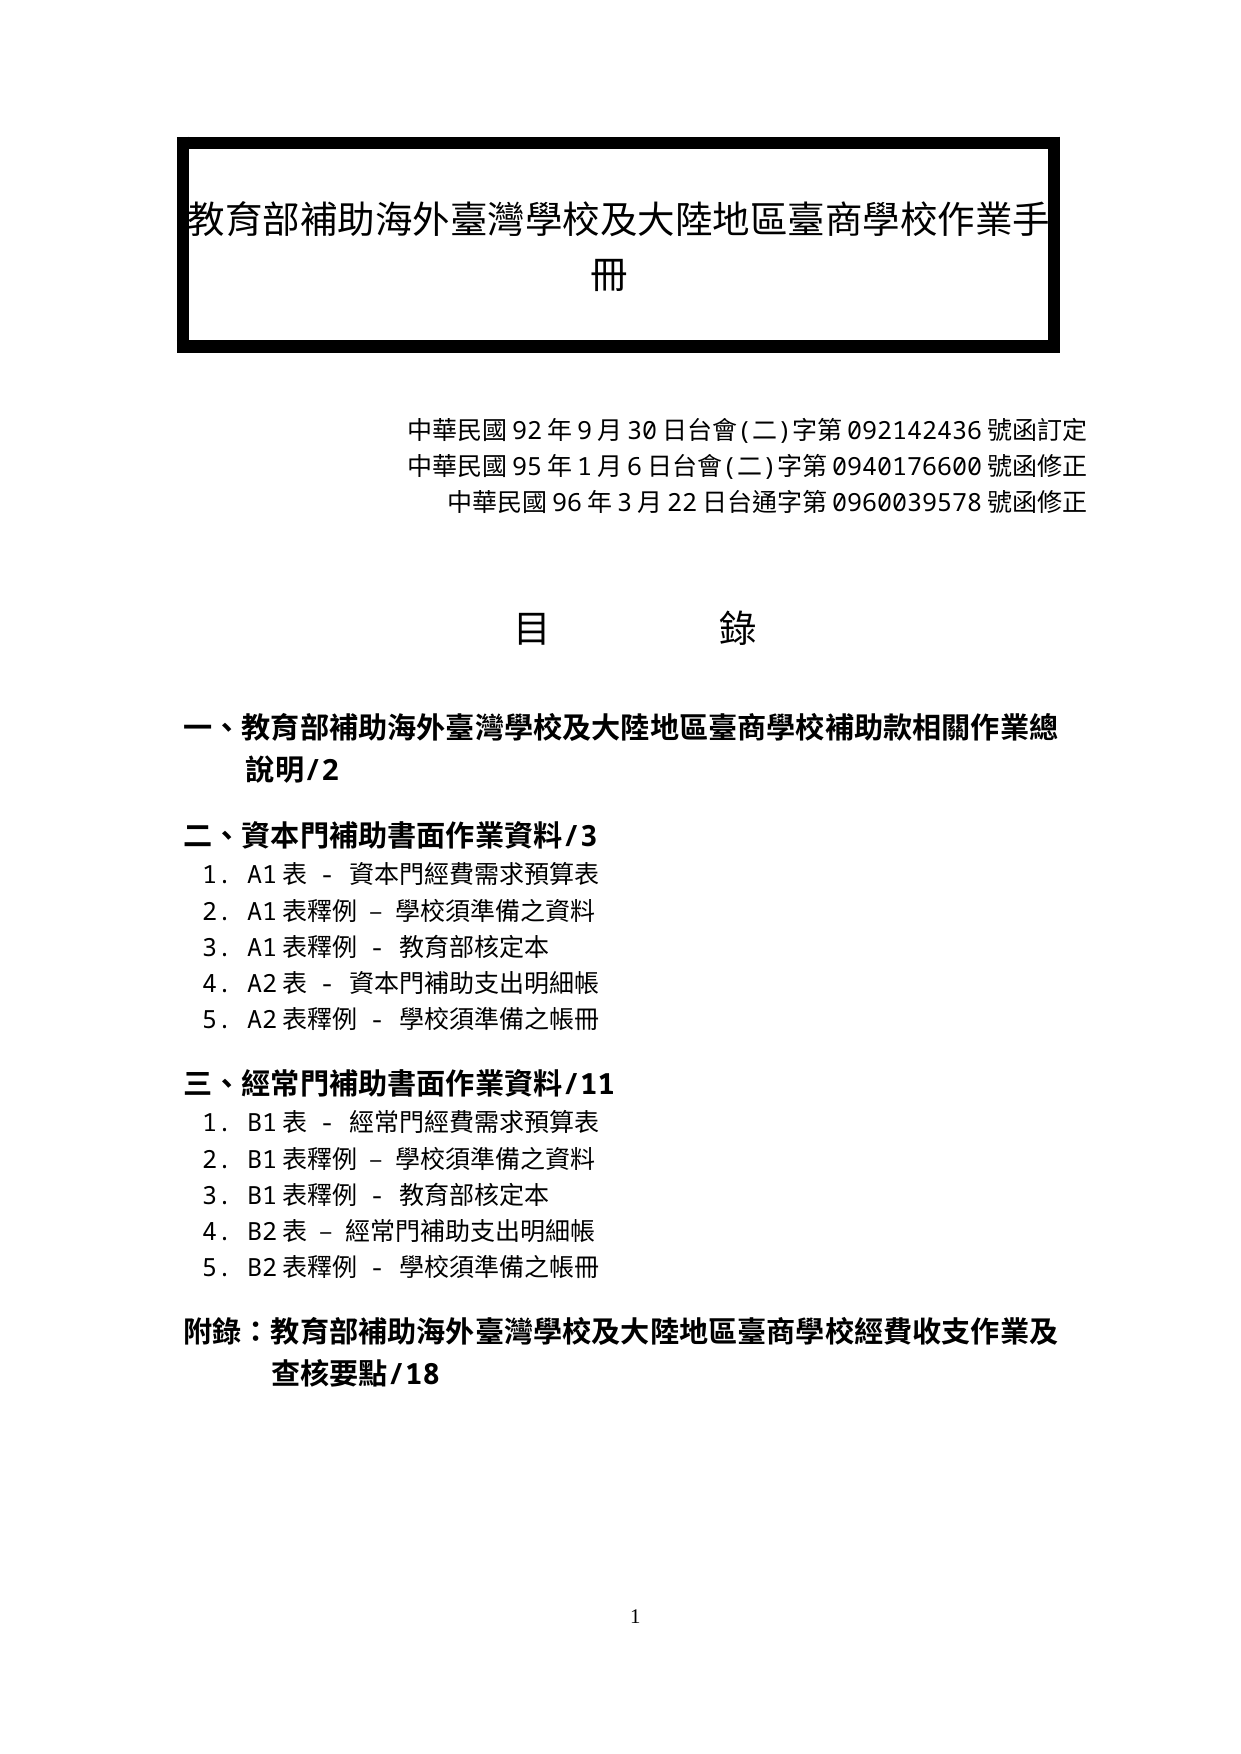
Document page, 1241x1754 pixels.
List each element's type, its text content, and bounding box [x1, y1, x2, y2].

text 3. B1表釋例 - 教育部核定本 [202, 1175, 1087, 1212]
text 二、資本門補助書面作業資料/3 [183, 813, 1087, 855]
text 5. B2表釋例 - 學校須準備之帳冊 [202, 1248, 1087, 1284]
text 2. A1表釋例 – 學校須準備之資料 [202, 891, 1087, 927]
text 中華民國96年3月22日台通字第0960039578號函修正 [183, 483, 1087, 519]
text 1. A1表 - 資本門經費需求預算表 [202, 855, 1087, 891]
text 目 錄 [183, 598, 1087, 653]
text 5. A2表釋例 - 學校須準備之帳冊 [202, 1000, 1087, 1036]
text 中華民國95年1月6日台會(二)字第0940176600號函修正 [183, 447, 1087, 483]
text 3. A1表釋例 - 教育部核定本 [202, 927, 1087, 964]
text 三、經常門補助書面作業資料/11 [183, 1061, 1087, 1103]
text 一、教育部補助海外臺灣學校及大陸地區臺商學校補助款相關作業總說明/2 [183, 705, 1087, 788]
text 中華民國92年9月30日台會(二)字第092142436號函訂定 [183, 410, 1087, 447]
text 1. B1表 - 經常門經費需求預算表 [202, 1103, 1087, 1139]
text 4. A2表 - 資本門補助支出明細帳 [202, 964, 1087, 1000]
table_header 教育部補助海外臺灣學校及大陸地區臺商學校作業手冊 [189, 149, 1048, 340]
text 附錄：教育部補助海外臺灣學校及大陸地區臺商學校經費收支作業及查核要點/18 [183, 1309, 1087, 1392]
text 2. B1表釋例 – 學校須準備之資料 [202, 1139, 1087, 1175]
text 4. B2表 – 經常門補助支出明細帳 [202, 1212, 1087, 1248]
